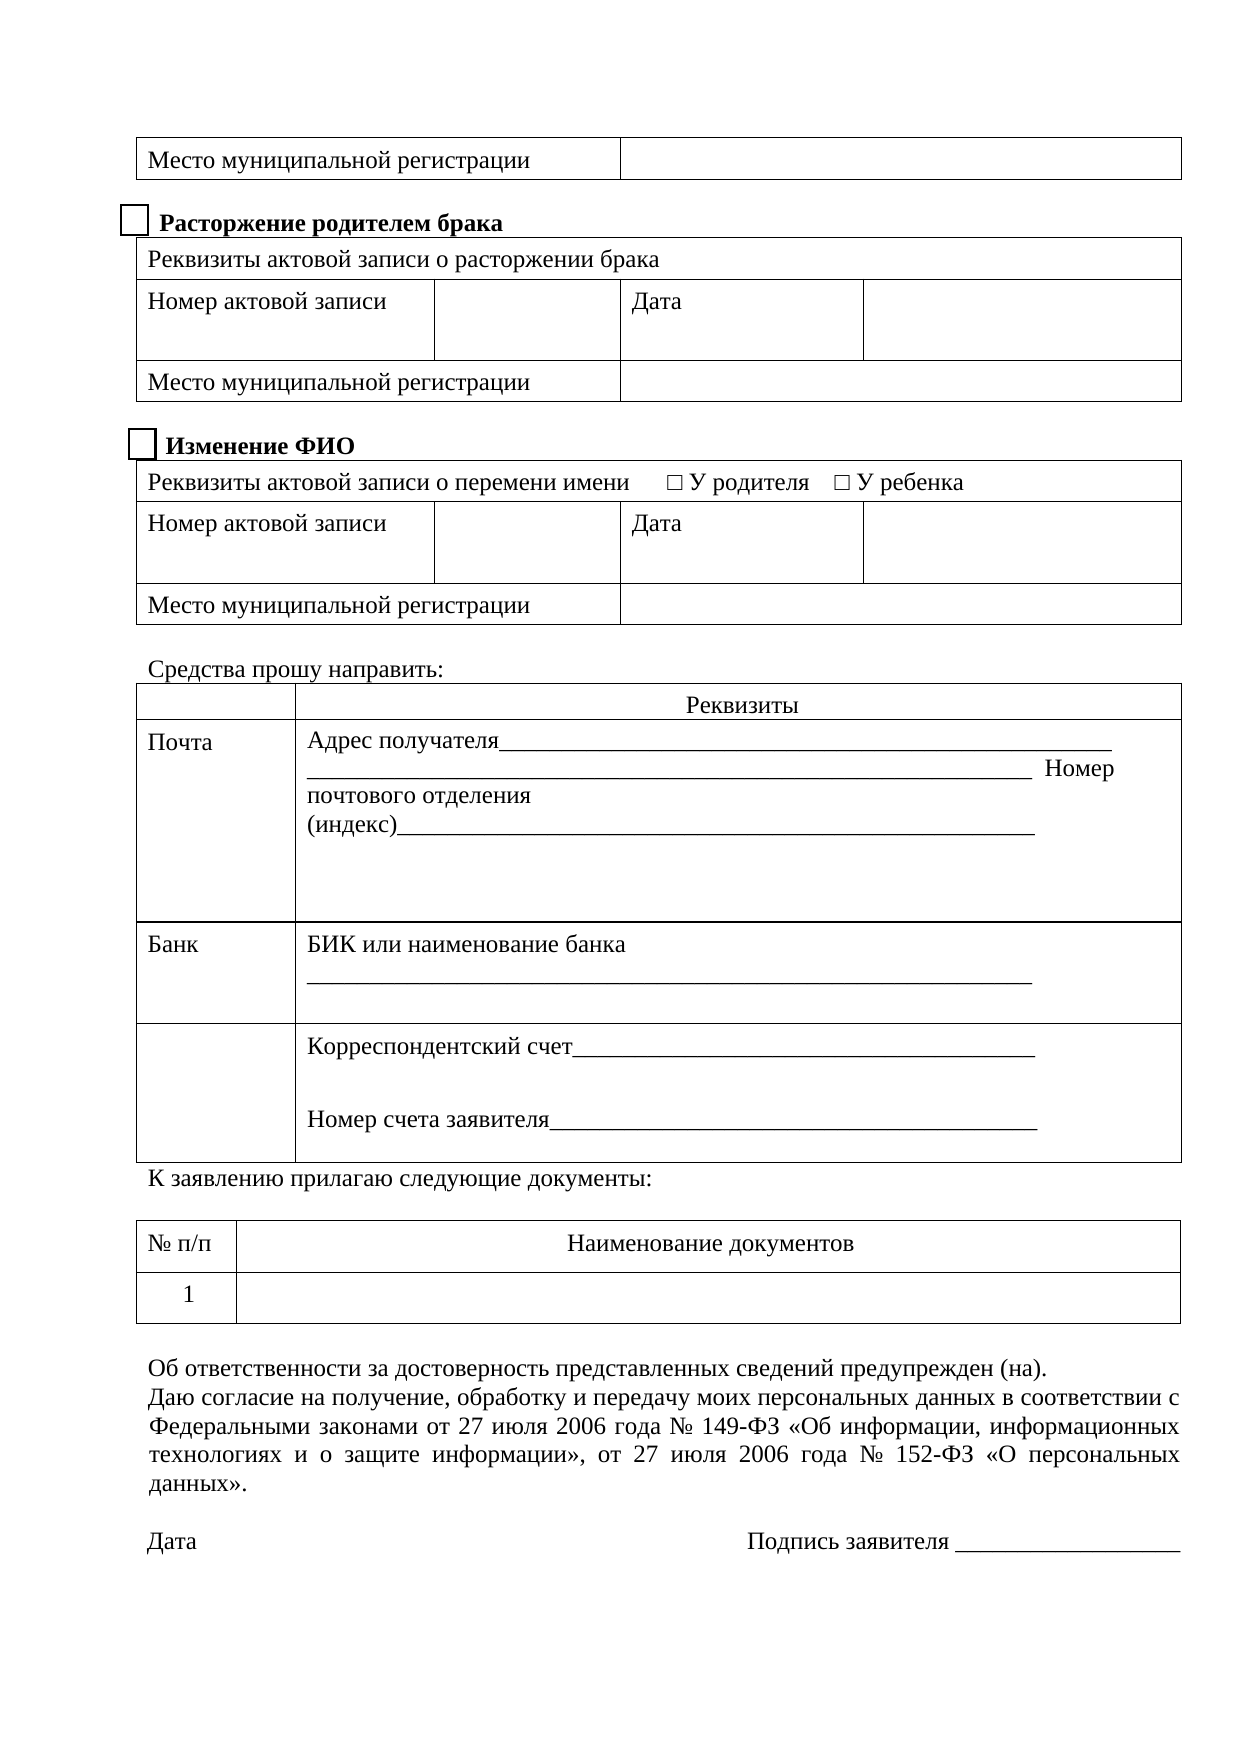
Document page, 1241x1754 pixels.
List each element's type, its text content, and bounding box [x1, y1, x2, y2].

table_cell Место муниципальной регистрации [137, 584, 620, 624]
text Расторжение родителем брака [147, 208, 1181, 237]
text Дата Подпись заявителя __________________ [147, 1526, 1181, 1555]
table_cell Почта [137, 720, 295, 921]
text Средства прошу направить: [148, 654, 1181, 683]
table_header Реквизиты актовой записи о расторжении брака [137, 238, 1181, 278]
text Даю согласие на получение, обработку и передачу моих персональных данных в соответствии с Федеральными законами от 27 июля 2006 года № 149-ФЗ «Об информации, информационных технологиях и о защите информации», от 27 июля 2006 года № 152-ФЗ «О персональных данных». [148, 1382, 1181, 1497]
table_cell Место муниципальной регистрации [137, 361, 620, 401]
table_cell Дата [621, 502, 863, 583]
text К заявлению прилагаю следующие документы: [148, 1163, 1181, 1192]
table_header № п/п [137, 1221, 236, 1272]
table_cell [435, 280, 620, 360]
table_cell [621, 138, 1181, 178]
table_cell [621, 361, 1181, 401]
text Об ответственности за достоверность представленных сведений предупрежден (на). [148, 1353, 1181, 1382]
table_cell Место муниципальной регистрации [137, 138, 620, 178]
table_cell Банк [137, 923, 295, 1023]
table_cell [237, 1273, 1180, 1323]
table_cell Дата [621, 280, 863, 360]
table_header [137, 684, 295, 719]
table_cell [435, 502, 620, 583]
table_header Наименование документов [237, 1221, 1180, 1272]
table_cell Номер актовой записи [137, 280, 434, 360]
table_cell Номер актовой записи [137, 502, 434, 583]
table_cell Адрес получателя_________________________________________________ __________________________________________________________ Номер почтового отделения (индекс)___________________________________________________ [296, 720, 1181, 921]
table_cell [137, 1024, 295, 1162]
text Изменение ФИО [157, 431, 1181, 460]
table_cell [864, 502, 1181, 583]
table_cell 1 [137, 1273, 236, 1323]
table_cell Корреспондентский счет_____________________________________ Номер счета заявителя_______________________________________ [296, 1024, 1181, 1162]
table_header Реквизиты актовой записи о перемени имени □ У родителя □ У ребенка [137, 461, 1181, 501]
table_cell [621, 584, 1181, 624]
table_cell [864, 280, 1181, 360]
table_header Реквизиты [296, 684, 1181, 719]
table_cell БИК или наименование банка __________________________________________________________ [296, 923, 1181, 1023]
